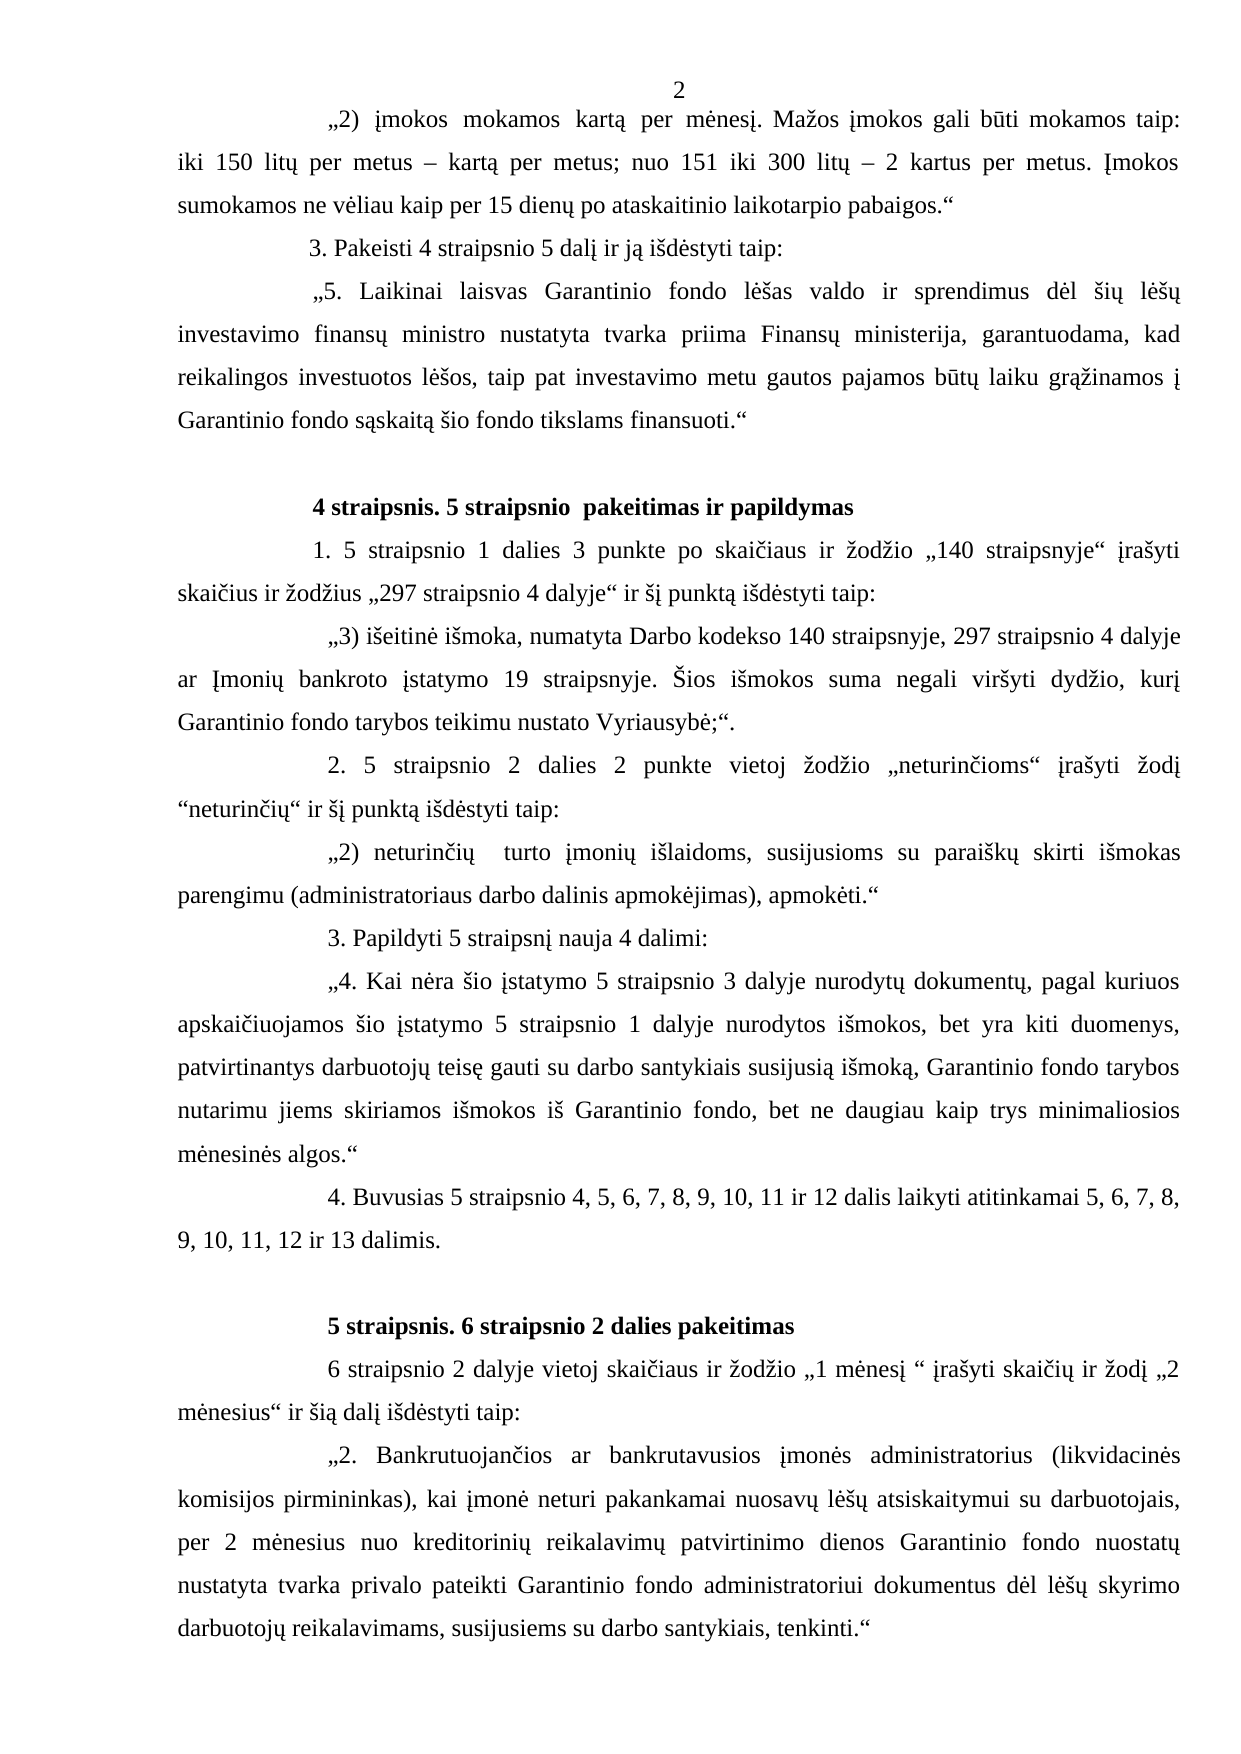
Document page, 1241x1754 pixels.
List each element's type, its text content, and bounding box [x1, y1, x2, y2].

text „5. Laikinai laisvas Garantinio fondo lėšas valdo ir sprendimus dėl šių lėšų investavimo finansų ministro nustatyta tvarka priima Finansų ministerija, garantuodama, kad reikalingos investuotos lėšos, taip pat investavimo metu gautos pajamos būtų laiku grąžinamos į Garantinio fondo sąskaitą šio fondo tikslams finansuoti.“ [177, 276, 1181, 434]
text 1. 5 straipsnio 1 dalies 3 punkte po skaičiaus ir žodžio „140 straipsnyje“ įrašyti skaičius ir žodžius „297 straipsnio 4 dalyje“ ir šį punktą išdėstyti taip: [177, 535, 1181, 607]
text 3. Pakeisti 4 straipsnio 5 dalį ir ją išdėstyti taip: [177, 233, 1181, 262]
text 2. 5 straipsnio 2 dalies 2 punkte vietoj žodžio „neturinčioms“ įrašyti žodį “neturinčių“ ir šį punktą išdėstyti taip: [177, 751, 1181, 822]
text „2) įmokos mokamos kartą per mėnesį. Mažos įmokos gali būti mokamos taip: iki 150 litų per metus – kartą per metus; nuo 151 iki 300 litų – 2 kartus per metus. Įmokos sumokamos ne vėliau kaip per 15 dienų po ataskaitinio laikotarpio pabaigos.“ [177, 104, 1181, 219]
text 4. Buvusias 5 straipsnio 4, 5, 6, 7, 8, 9, 10, 11 ir 12 dalis laikyti atitinkamai 5, 6, 7, 8, 9, 10, 11, 12 ir 13 dalimis. [177, 1182, 1181, 1254]
text „2) neturinčių turto įmonių išlaidoms, susijusioms su paraiškų skirti išmokas parengimu (administratoriaus darbo dalinis apmokėjimas), apmokėti.“ [177, 837, 1181, 909]
text 6 straipsnio 2 dalyje vietoj skaičiaus ir žodžio „1 mėnesį “ įrašyti skaičių ir žodį „2 mėnesius“ ir šią dalį išdėstyti taip: [177, 1354, 1181, 1426]
text „2. Bankrutuojančios ar bankrutavusios įmonės administratorius (likvidacinės komisijos pirmininkas), kai įmonė neturi pakankamai nuosavų lėšų atsiskaitymui su darbuotojais, per 2 mėnesius nuo kreditorinių reikalavimų patvirtinimo dienos Garantinio fondo nuostatų nustatyta tvarka privalo pateikti Garantinio fondo administratoriui dokumentus dėl lėšų skyrimo darbuotojų reikalavimams, susijusiems su darbo santykiais, tenkinti.“ [177, 1441, 1181, 1642]
text 4 straipsnis. 5 straipsnio pakeitimas ir papildymas [177, 492, 1181, 521]
text „4. Kai nėra šio įstatymo 5 straipsnio 3 dalyje nurodytų dokumentų, pagal kuriuos apskaičiuojamos šio įstatymo 5 straipsnio 1 dalyje nurodytos išmokos, bet yra kiti duomenys, patvirtinantys darbuotojų teisę gauti su darbo santykiais susijusią išmoką, Garantinio fondo tarybos nutarimu jiems skiriamos išmokos iš Garantinio fondo, bet ne daugiau kaip trys minimaliosios mėnesinės algos.“ [177, 966, 1181, 1167]
text „3) išeitinė išmoka, numatyta Darbo kodekso 140 straipsnyje, 297 straipsnio 4 dalyje ar Įmonių bankroto įstatymo 19 straipsnyje. Šios išmokos suma negali viršyti dydžio, kurį Garantinio fondo tarybos teikimu nustato Vyriausybė;“. [177, 621, 1181, 736]
text 5 straipsnis. 6 straipsnio 2 dalies pakeitimas [252, 1311, 1181, 1340]
text 3. Papildyti 5 straipsnį nauja 4 dalimi: [177, 923, 1181, 952]
